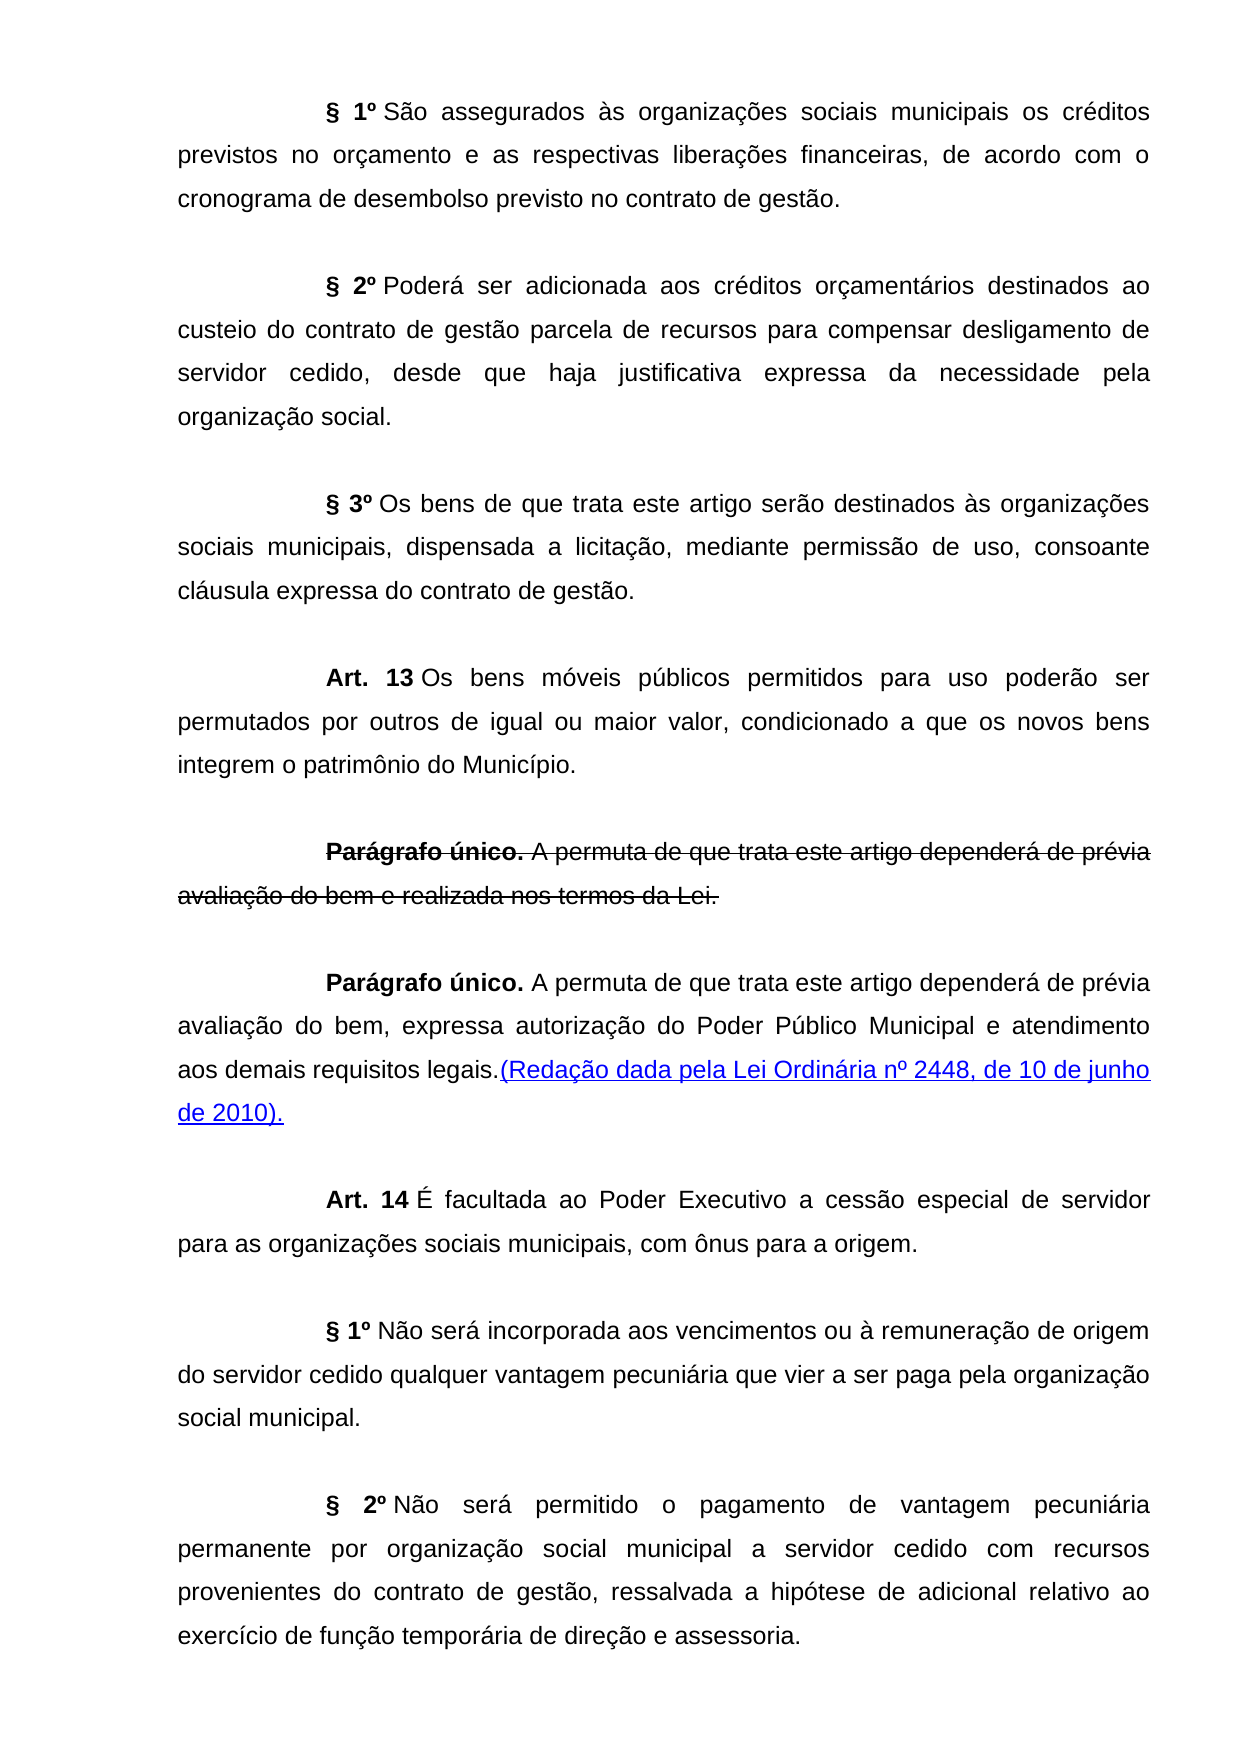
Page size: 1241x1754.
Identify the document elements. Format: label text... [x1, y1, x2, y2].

text § 2º Poderá ser adicionada aos créditos orçamentários destinados ao custeio do contrato de gestão parcela de recursos para compensar desligamento de servidor cedido, desde que haja justificativa expressa da necessidade pela organização social. [177, 271, 1152, 431]
text § 3º Os bens de que trata este artigo serão destinados às organizações sociais municipais, dispensada a licitação, mediante permissão de uso, consoante cláusula expressa do contrato de gestão. [177, 489, 1152, 605]
text § 1º São assegurados às organizações sociais municipais os créditos previstos no orçamento e as respectivas liberações financeiras, de acordo com o cronograma de desembolso previsto no contrato de gestão. [177, 97, 1152, 213]
text Parágrafo único. A permuta de que trata este artigo dependerá de prévia avaliação do bem e realizada nos termos da Lei. [177, 837, 1152, 910]
text § 2º Não será permitido o pagamento de vantagem pecuniária permanente por organização social municipal a servidor cedido com recursos provenientes do contrato de gestão, ressalvada a hipótese de adicional relativo ao exercício de função temporária de direção e assessoria. [177, 1490, 1152, 1650]
text Art. 14 É facultada ao Poder Executivo a cessão especial de servidor para as organizações sociais municipais, com ônus para a origem. [177, 1185, 1152, 1258]
text Art. 13 Os bens móveis públicos permitidos para uso poderão ser permutados por outros de igual ou maior valor, condicionado a que os novos bens integrem o patrimônio do Município. [177, 663, 1152, 779]
text § 1º Não será incorporada aos vencimentos ou à remuneração de origem do servidor cedido qualquer vantagem pecuniária que vier a ser paga pela organização social municipal. [177, 1316, 1152, 1432]
text Parágrafo único. A permuta de que trata este artigo dependerá de prévia avaliação do bem, expressa autorização do Poder Público Municipal e atendimento aos demais requisitos legais.(Redação dada pela Lei Ordinária nº 2448, de 10 de junho de 2010). [177, 968, 1152, 1127]
